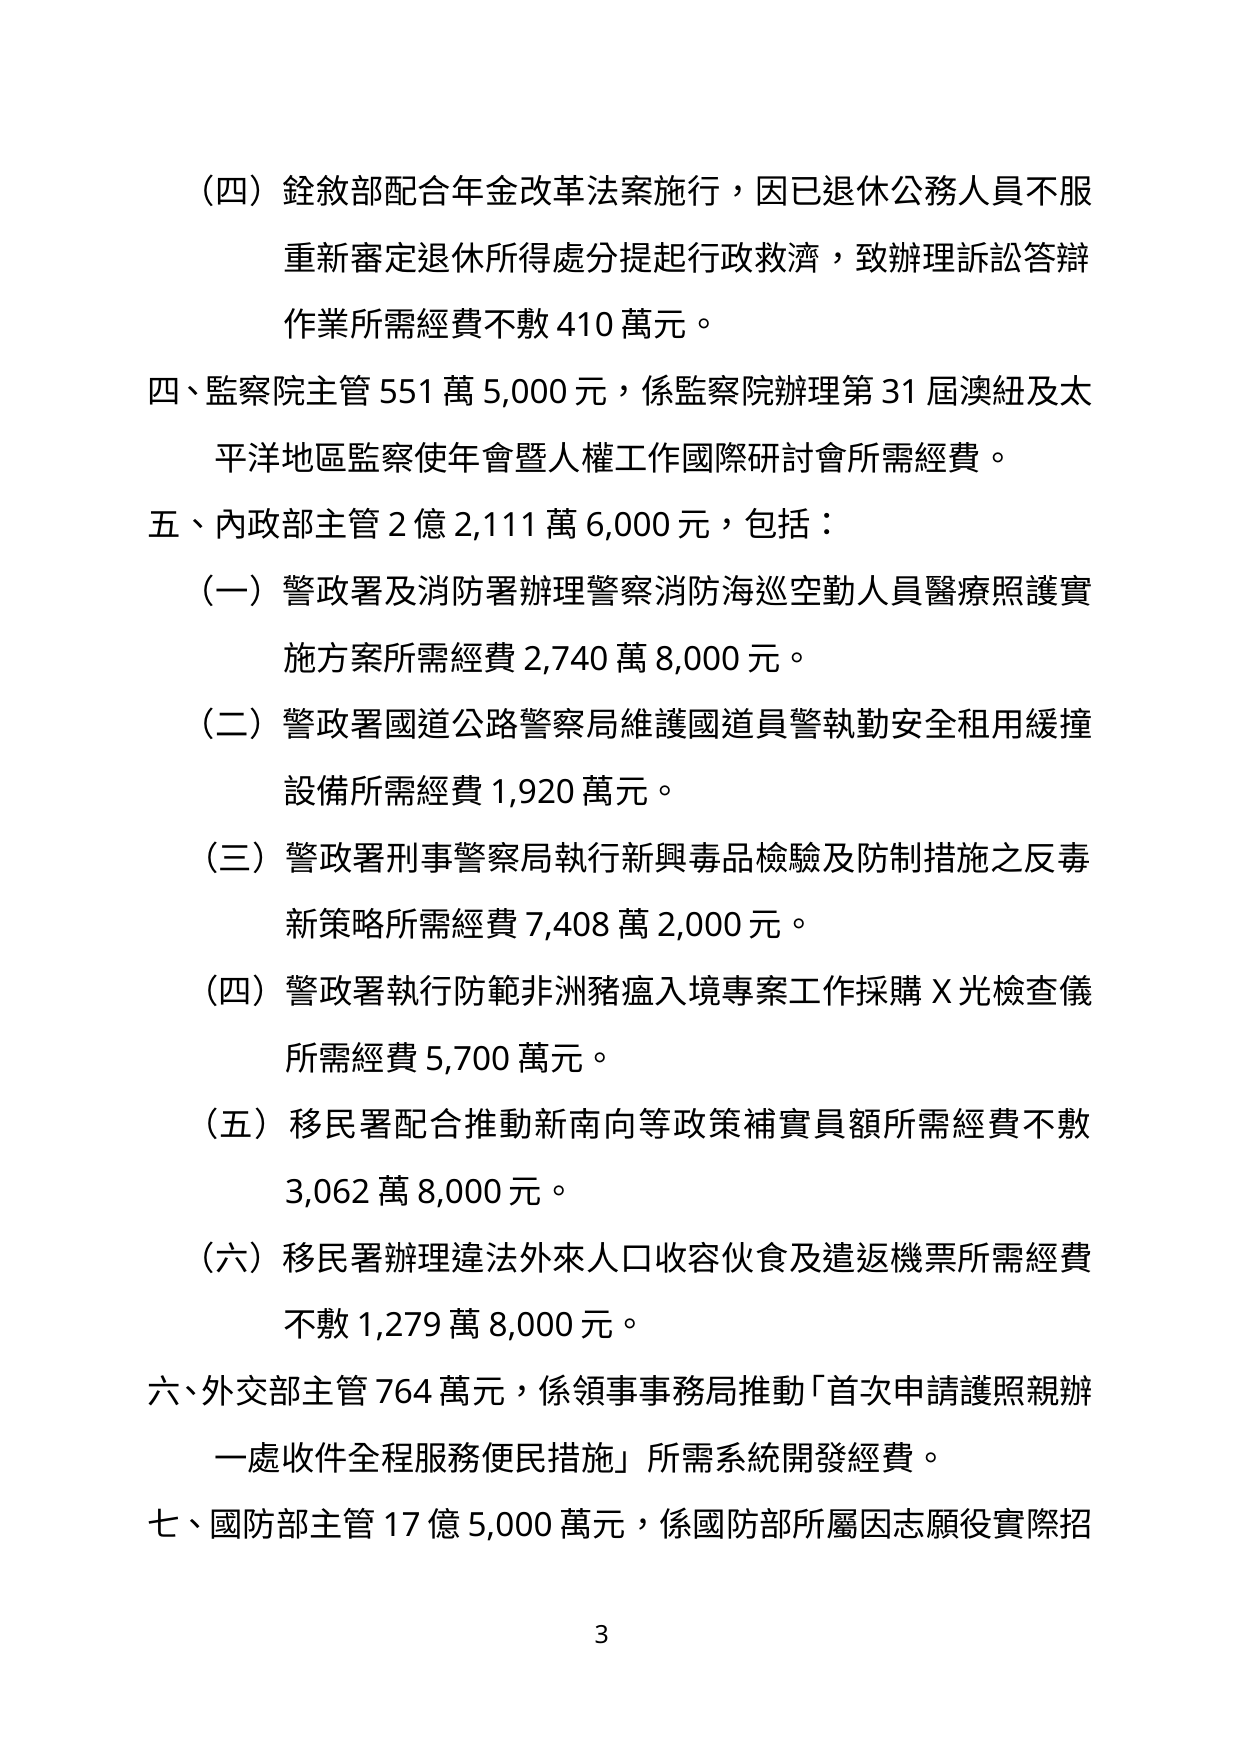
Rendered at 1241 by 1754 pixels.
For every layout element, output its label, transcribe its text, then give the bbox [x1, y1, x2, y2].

text （四）銓敘部配合年金改革法案施行，因已退休公務人員不服重新審定退休所得處分提起行政救濟，致辦理訴訟答辯作業所需經費不敷410萬元。 [181, 150, 1092, 350]
text 六、外交部主管764萬元，係領事事務局推動「首次申請護照親辦一處收件全程服務便民措施」所需系統開發經費。 [148, 1350, 1092, 1483]
text （四）警政署執行防範非洲豬瘟入境專案工作採購X光檢查儀所需經費5,700萬元。 [185, 950, 1092, 1083]
text （六）移民署辦理違法外來人口收容伙食及遣返機票所需經費不敷1,279萬8,000元。 [181, 1217, 1092, 1350]
text （二）警政署國道公路警察局維護國道員警執勤安全租用緩撞設備所需經費1,920萬元。 [181, 683, 1092, 817]
text （一）警政署及消防署辦理警察消防海巡空勤人員醫療照護實施方案所需經費2,740萬8,000元。 [181, 550, 1092, 683]
text 七、國防部主管17億5,000萬元，係國防部所屬因志願役實際招募人數較預期增加，以及配合「陸海空軍軍官士官服役條例」修正延長軍官服役年限等因素，致人事費不敷數。 [148, 1483, 1092, 1550]
text 四、監察院主管551萬5,000元，係監察院辦理第31屆澳紐及太平洋地區監察使年會暨人權工作國際研討會所需經費。 [148, 350, 1092, 483]
text （三）警政署刑事警察局執行新興毒品檢驗及防制措施之反毒新策略所需經費7,408萬2,000元。 [185, 817, 1092, 950]
text （五）移民署配合推動新南向等政策補實員額所需經費不敷3,062萬8,000元。 [185, 1083, 1092, 1217]
text 五、內政部主管2億2,111萬6,000元，包括： [148, 483, 1092, 550]
